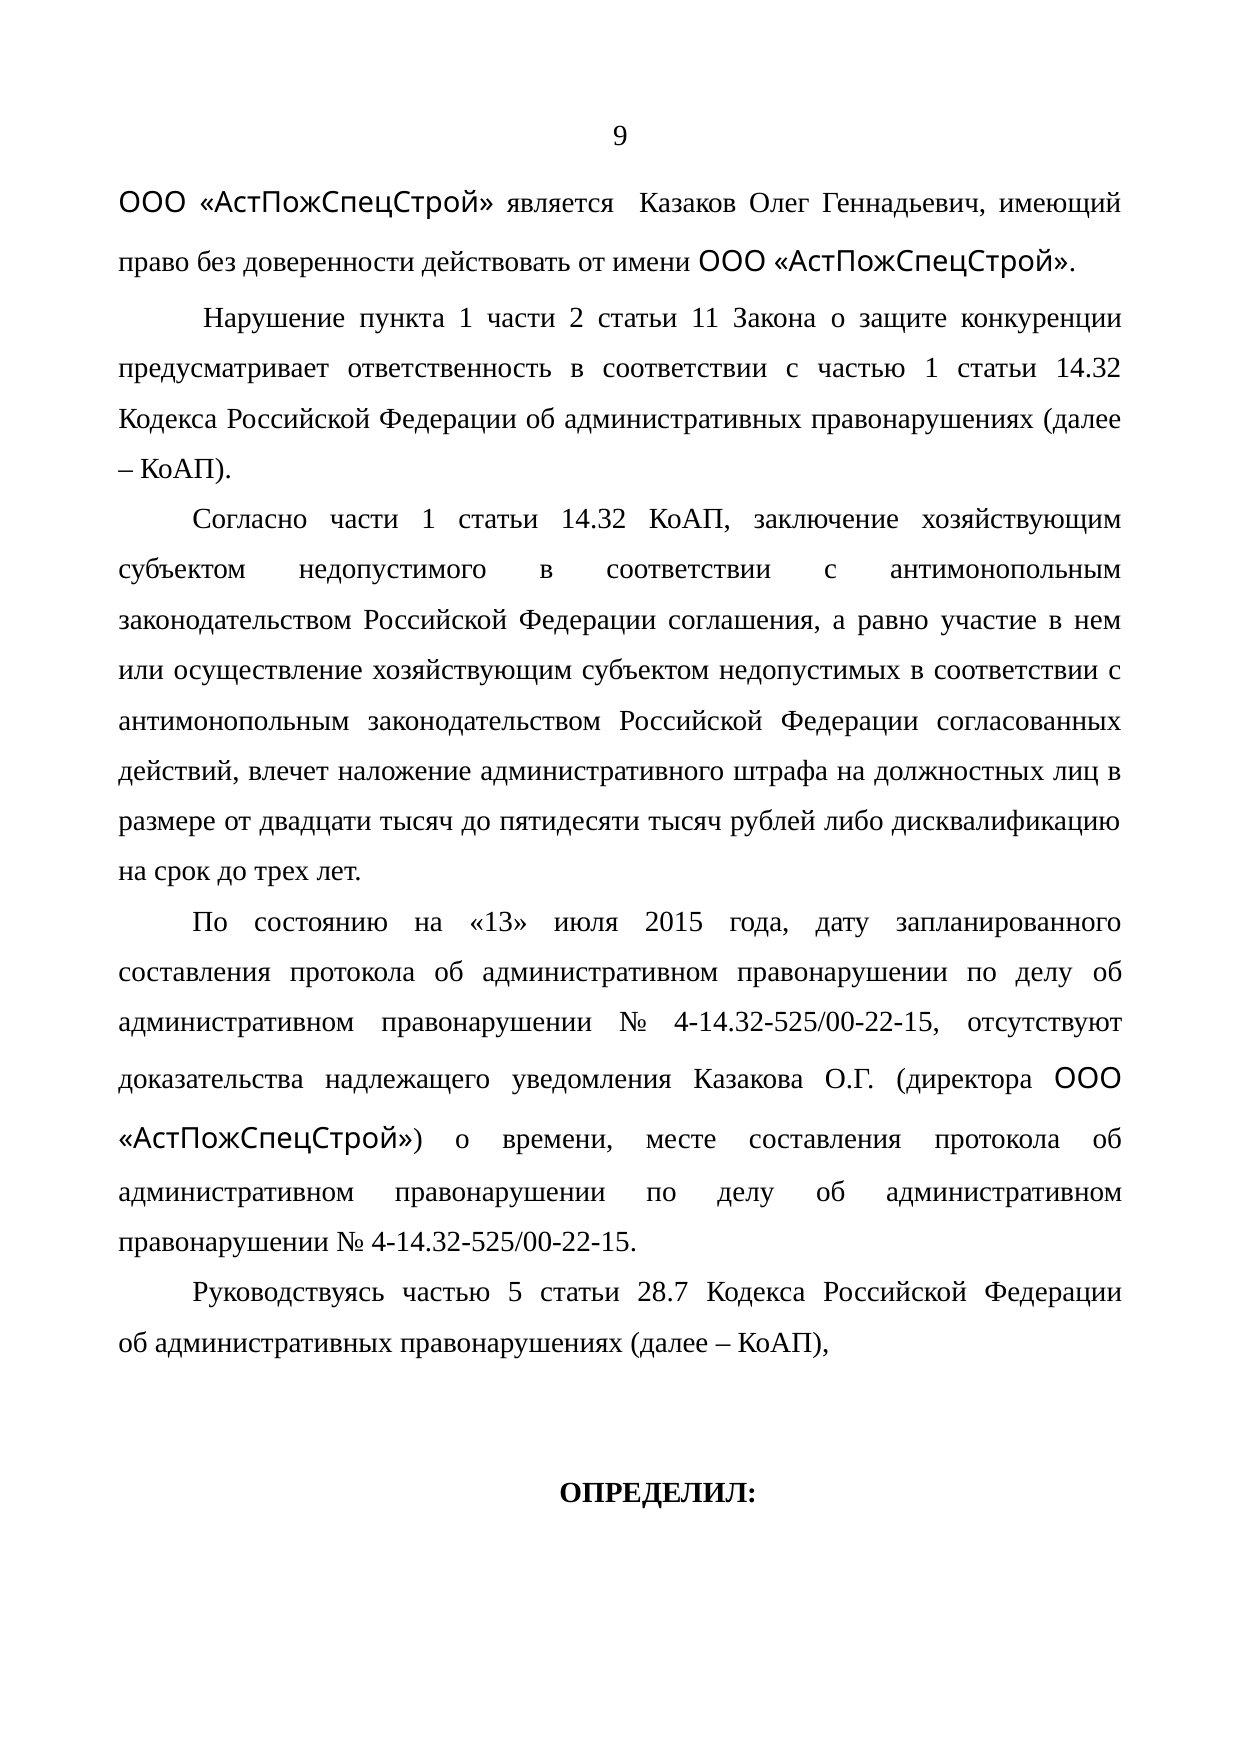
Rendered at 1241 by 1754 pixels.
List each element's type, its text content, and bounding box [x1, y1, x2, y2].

text ОПРЕДЕЛИЛ: [118, 1476, 1122, 1509]
text Нарушение пункта 1 части 2 статьи 11 Закона о защите конкуренции предусматривает ответственность в соответствии с частью 1 статьи 14.32 Кодекса Российской Федерации об административных правонарушениях (далее – КоАП). [118, 300, 1122, 484]
text Руководствуясь частью 5 статьи 28.7 Кодекса Российской Федерации об административных правонарушениях (далее – КоАП), [118, 1274, 1122, 1358]
text ООО «АстПожСпецСтрой» является Казаков Олег Геннадьевич, имеющий право без доверенности действовать от имени ООО «АстПожСпецСтрой». [118, 181, 1122, 280]
text По состоянию на «13» июля 2015 года, дату запланированного составления протокола об административном правонарушении по делу об административном правонарушении № 4-14.32-525/00-22-15, отсутствуют доказательства надлежащего уведомления Казакова О.Г. (директора ООО «АстПожСпецСтрой») о времени, месте составления протокола об административном правонарушении по делу об административном правонарушении № 4-14.32-525/00-22-15. [118, 904, 1122, 1258]
text Согласно части 1 статьи 14.32 КоАП, заключение хозяйствующим субъектом недопустимого в соответствии с антимонопольным законодательством Российской Федерации соглашения, а равно участие в нем или осуществление хозяйствующим субъектом недопустимых в соответствии с антимонопольным законодательством Российской Федерации согласованных действий, влечет наложение административного штрафа на должностных лиц в размере от двадцати тысяч до пятидесяти тысяч рублей либо дисквалификацию на срок до трех лет. [118, 501, 1122, 887]
